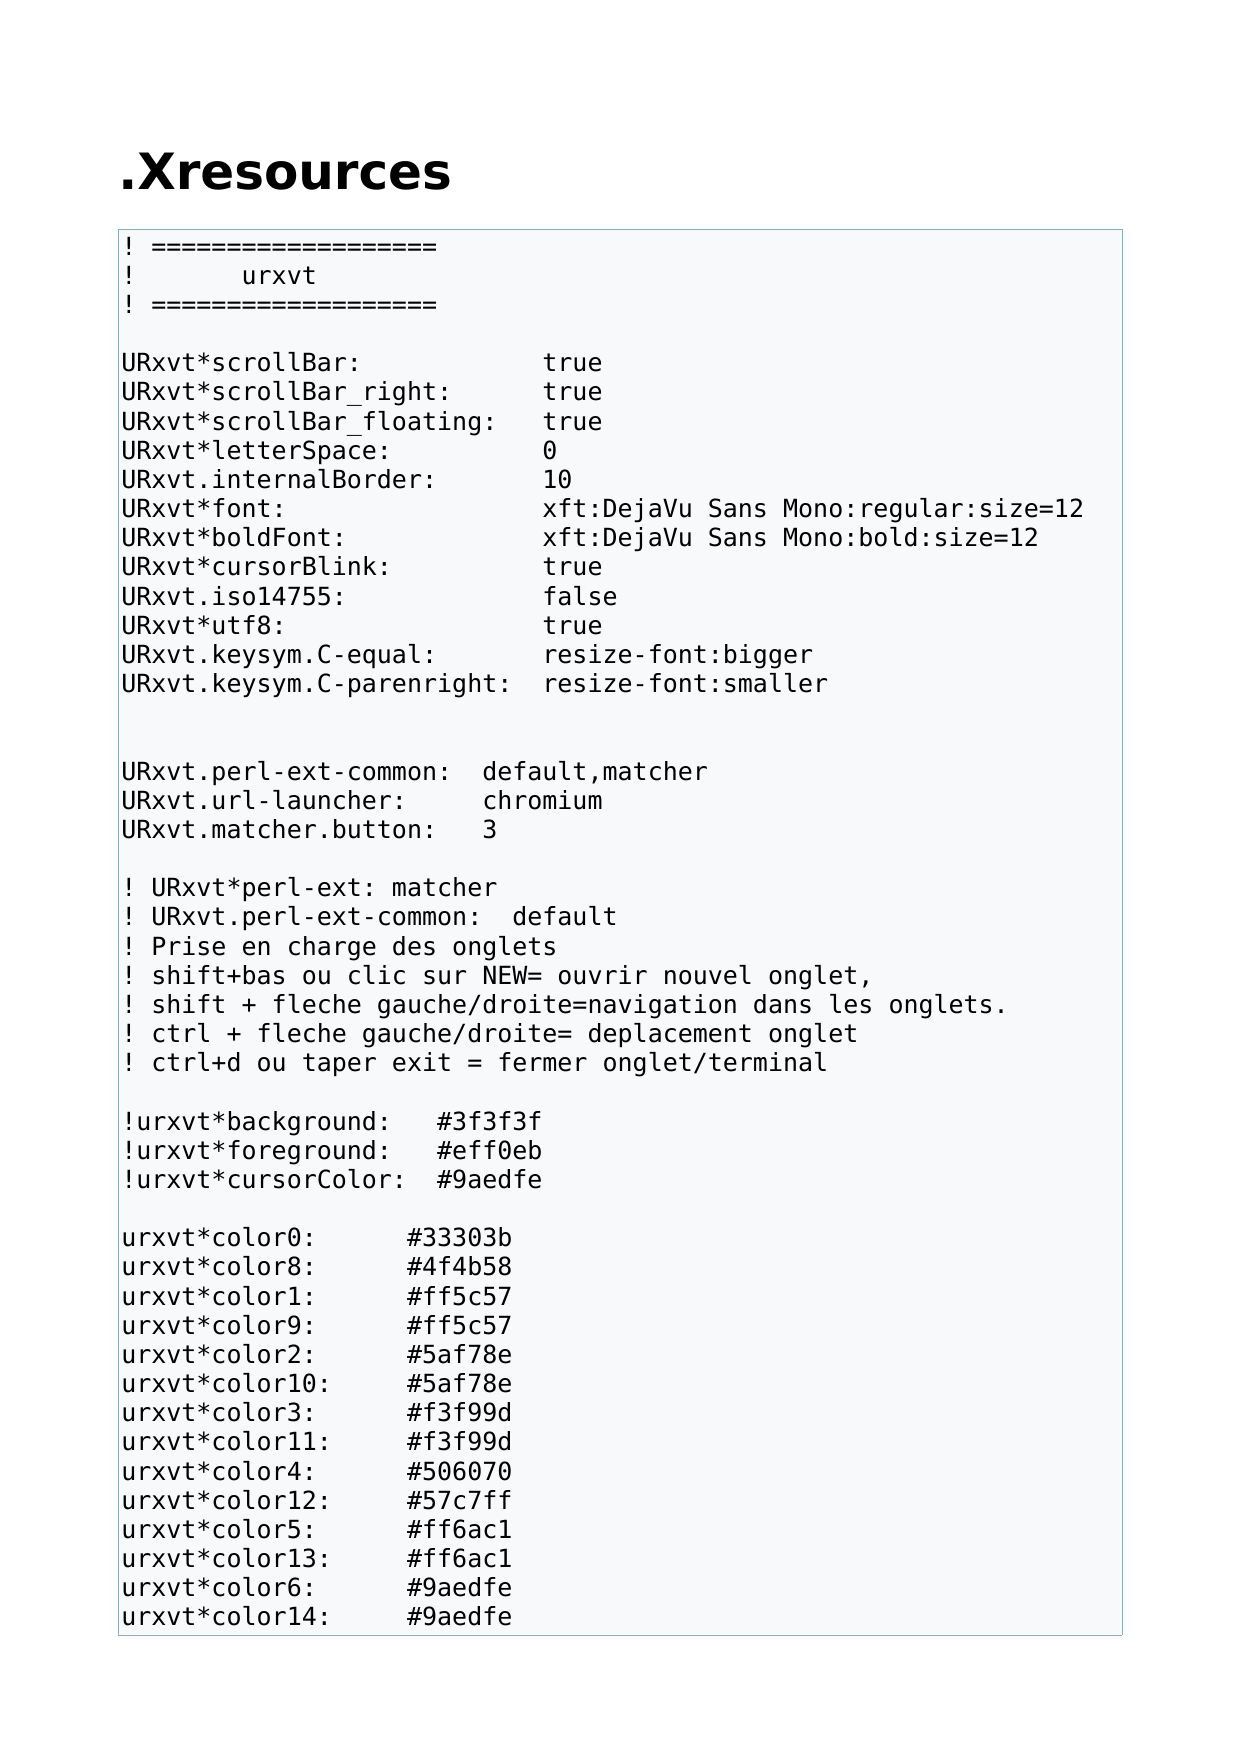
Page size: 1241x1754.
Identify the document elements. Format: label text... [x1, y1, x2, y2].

subtitle .Xresources [118, 143, 1122, 201]
table_header ! =================== ! urxvt ! =================== URxvt*scrollBar: true URxvt*scrollBar_right: true URxvt*scrollBar_floating: true URxvt*letterSpace: 0 URxvt.internalBorder: 10 URxvt*font: xft:DejaVu Sans Mono:regular:size=12 URxvt*boldFont: xft:DejaVu Sans Mono:bold:size=12 URxvt*cursorBlink: true URxvt.iso14755: false URxvt*utf8: true URxvt.keysym.C-equal: resize-font:bigger URxvt.keysym.C-parenright: resize-font:smaller URxvt.perl-ext-common: default,matcher URxvt.url-launcher: chromium URxvt.matcher.button: 3 ! URxvt*perl-ext: matcher ! URxvt.perl-ext-common: default ! Prise en charge des onglets ! shift+bas ou clic sur NEW= ouvrir nouvel onglet, ! shift + fleche gauche/droite=navigation dans les onglets. ! ctrl + fleche gauche/droite= deplacement onglet ! ctrl+d ou taper exit = fermer onglet/terminal !urxvt*background: #3f3f3f !urxvt*foreground: #eff0eb !urxvt*cursorColor: #9aedfe urxvt*color0: #33303b urxvt*color8: #4f4b58 urxvt*color1: #ff5c57 urxvt*color9: #ff5c57 urxvt*color2: #5af78e urxvt*color10: #5af78e urxvt*color3: #f3f99d urxvt*color11: #f3f99d urxvt*color4: #506070 urxvt*color12: #57c7ff urxvt*color5: #ff6ac1 urxvt*color13: #ff6ac1 urxvt*color6: #9aedfe urxvt*color14: #9aedfe [119, 230, 1122, 1634]
